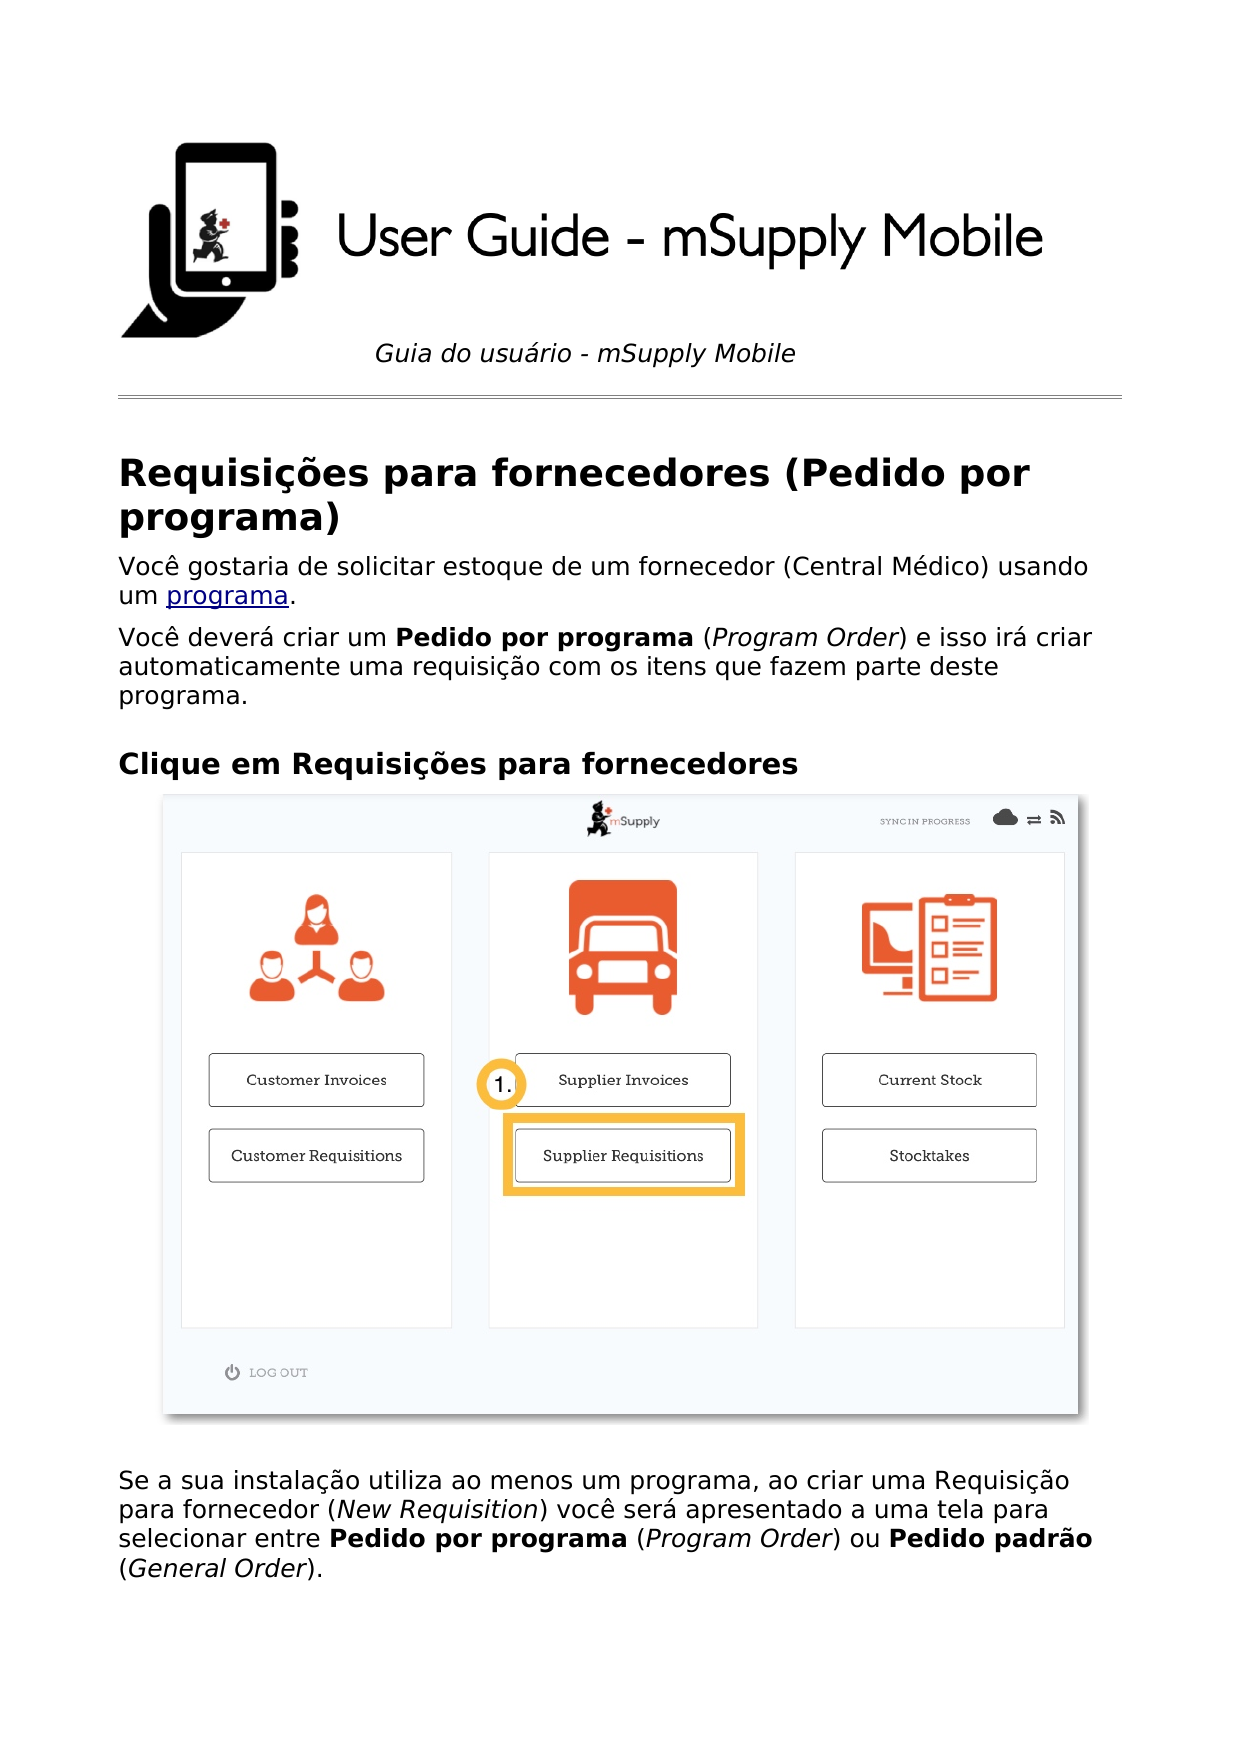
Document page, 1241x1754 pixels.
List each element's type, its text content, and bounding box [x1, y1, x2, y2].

subtitle Requisições para fornecedores (Pedido por programa) [118, 452, 1122, 539]
text Você gostaria de solicitar estoque de um fornecedor (Central Médico) usando um programa. [118, 552, 1122, 610]
text Se a sua instalação utiliza ao menos um programa, ao criar uma Requisição para fornecedor (New Requisition) você será apresentado a uma tela para selecionar entre Pedido por programa (Program Order) ou Pedido padrão (General Order). [118, 1466, 1122, 1583]
text Guia do usuário - mSupply Mobile [118, 339, 1056, 368]
picture [118, 130, 1056, 339]
subtitle Clique em Requisições para fornecedores [118, 748, 1122, 782]
text Você deverá criar um Pedido por programa (Program Order) e isso irá criar automaticamente uma requisição com os itens que fazem parte deste programa. [118, 623, 1122, 710]
picture [151, 794, 1089, 1425]
